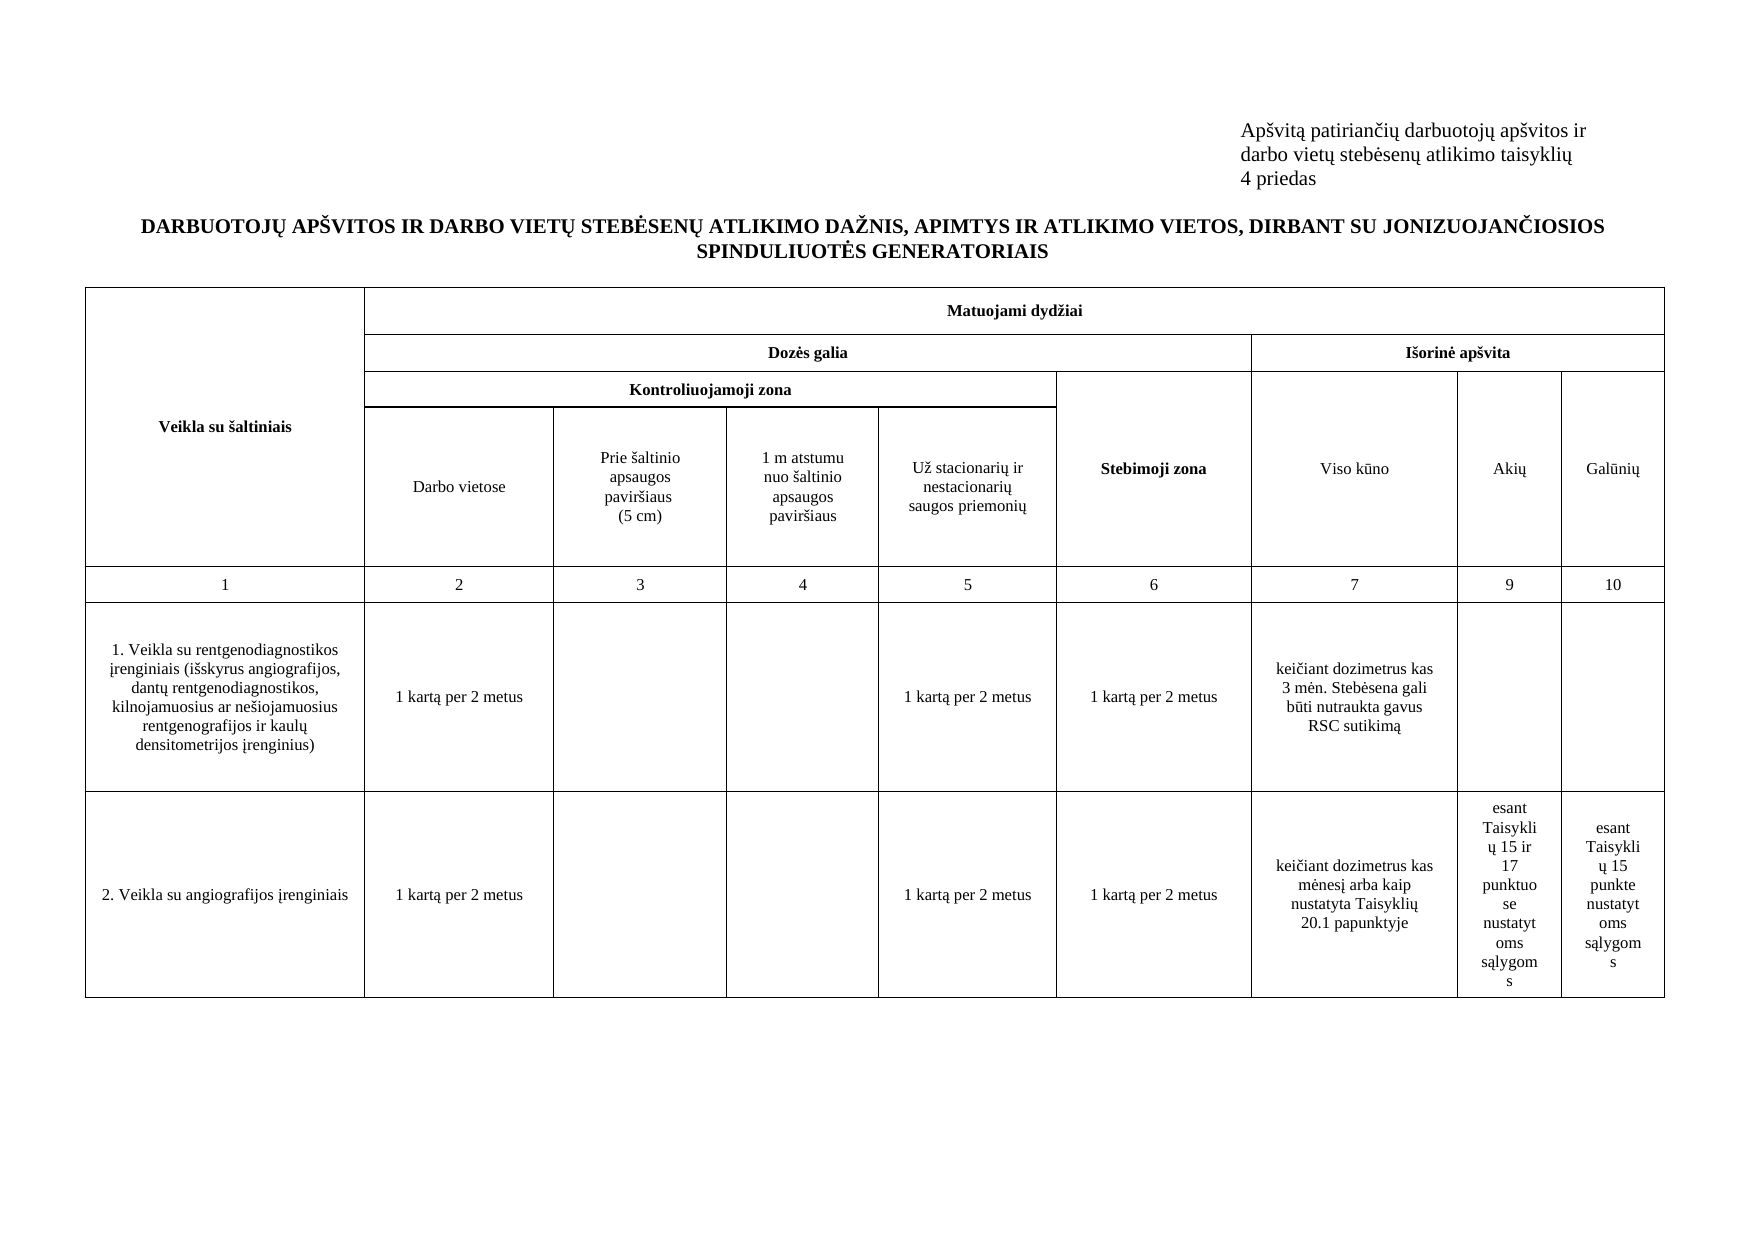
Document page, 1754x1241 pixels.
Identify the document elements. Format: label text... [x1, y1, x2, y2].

table_cell keičiant dozimetrus kas 3 mėn. Stebėsena gali būti nutraukta gavus RSC sutikimą [1252, 603, 1457, 791]
table_cell keičiant dozimetrus kas mėnesį arba kaip nustatyta Taisyklių 20.1 papunktyje [1252, 792, 1457, 997]
table_cell [1458, 603, 1561, 791]
table_cell [727, 792, 878, 997]
table_cell 7 [1252, 567, 1457, 602]
table_cell Akių [1458, 372, 1561, 566]
table_cell 1 m atstumu nuo šaltinio apsaugos paviršiaus [727, 408, 878, 566]
table_cell Už stacionarių ir nestacionarių saugos priemonių [879, 408, 1056, 566]
text DARBUOTOJŲ Apšvitos ir darbo vietų stebėsenų atlikimo DAŽNIS, apimtys ir atlikimo vietos, dirbant su JONIZUOJANČIOSIOS SPINDULIUOTĖS GENERATORIAIS [59, 214, 1686, 263]
table_cell [1562, 603, 1664, 791]
text Apšvitą patiriančių darbuotojų apšvitos ir [1240, 118, 1671, 142]
table_cell 1 kartą per 2 metus [1057, 792, 1251, 997]
table_cell 1 kartą per 2 metus [365, 603, 553, 791]
table_cell Viso kūno [1252, 372, 1457, 566]
table_cell 1 kartą per 2 metus [1057, 603, 1251, 791]
table_cell Prie šaltinio apsaugos paviršiaus (5 cm) [554, 408, 726, 566]
table_cell 3 [554, 567, 726, 602]
table_cell Dozės galia [365, 335, 1251, 371]
table_cell Galūnių [1562, 372, 1664, 566]
text darbo vietų stebėsenų atlikimo taisyklių [1240, 142, 1671, 166]
table_cell 1 kartą per 2 metus [879, 792, 1056, 997]
table_cell 4 [727, 567, 878, 602]
table_cell [554, 792, 726, 997]
table_header Matuojami dydžiai [365, 288, 1664, 333]
table_cell 1 kartą per 2 metus [365, 792, 553, 997]
table_cell 6 [1057, 567, 1251, 602]
table_cell 1 [86, 567, 364, 602]
table_cell 2 [365, 567, 553, 602]
table_cell Išorinė apšvita [1252, 335, 1664, 371]
table_cell [554, 603, 726, 791]
table_cell 1. Veikla su rentgenodiagnostikos įrenginiais (išskyrus angiografijos, dantų rentgenodiagnostikos, kilnojamuosius ar nešiojamuosius rentgenografijos ir kaulų densitometrijos įrenginius) [86, 603, 364, 791]
table_cell 10 [1562, 567, 1664, 602]
table_cell esant Taisyklių 15 punkte nustatytoms sąlygoms [1562, 792, 1664, 997]
table_cell esant Taisyklių 15 ir 17 punktuose nustatytoms sąlygoms [1458, 792, 1561, 997]
table_cell 9 [1458, 567, 1561, 602]
table_cell 2. Veikla su angiografijos įrenginiais [86, 792, 364, 997]
text 4 priedas [1240, 166, 1686, 190]
table_cell 1 kartą per 2 metus [879, 603, 1056, 791]
table_cell Kontroliuojamoji zona [365, 372, 1056, 406]
table_cell Darbo vietose [365, 408, 553, 566]
table_cell Stebimoji zona [1057, 372, 1251, 566]
table_header Veikla su šaltiniais [86, 288, 364, 566]
table_cell 5 [879, 567, 1056, 602]
table_cell [727, 603, 878, 791]
